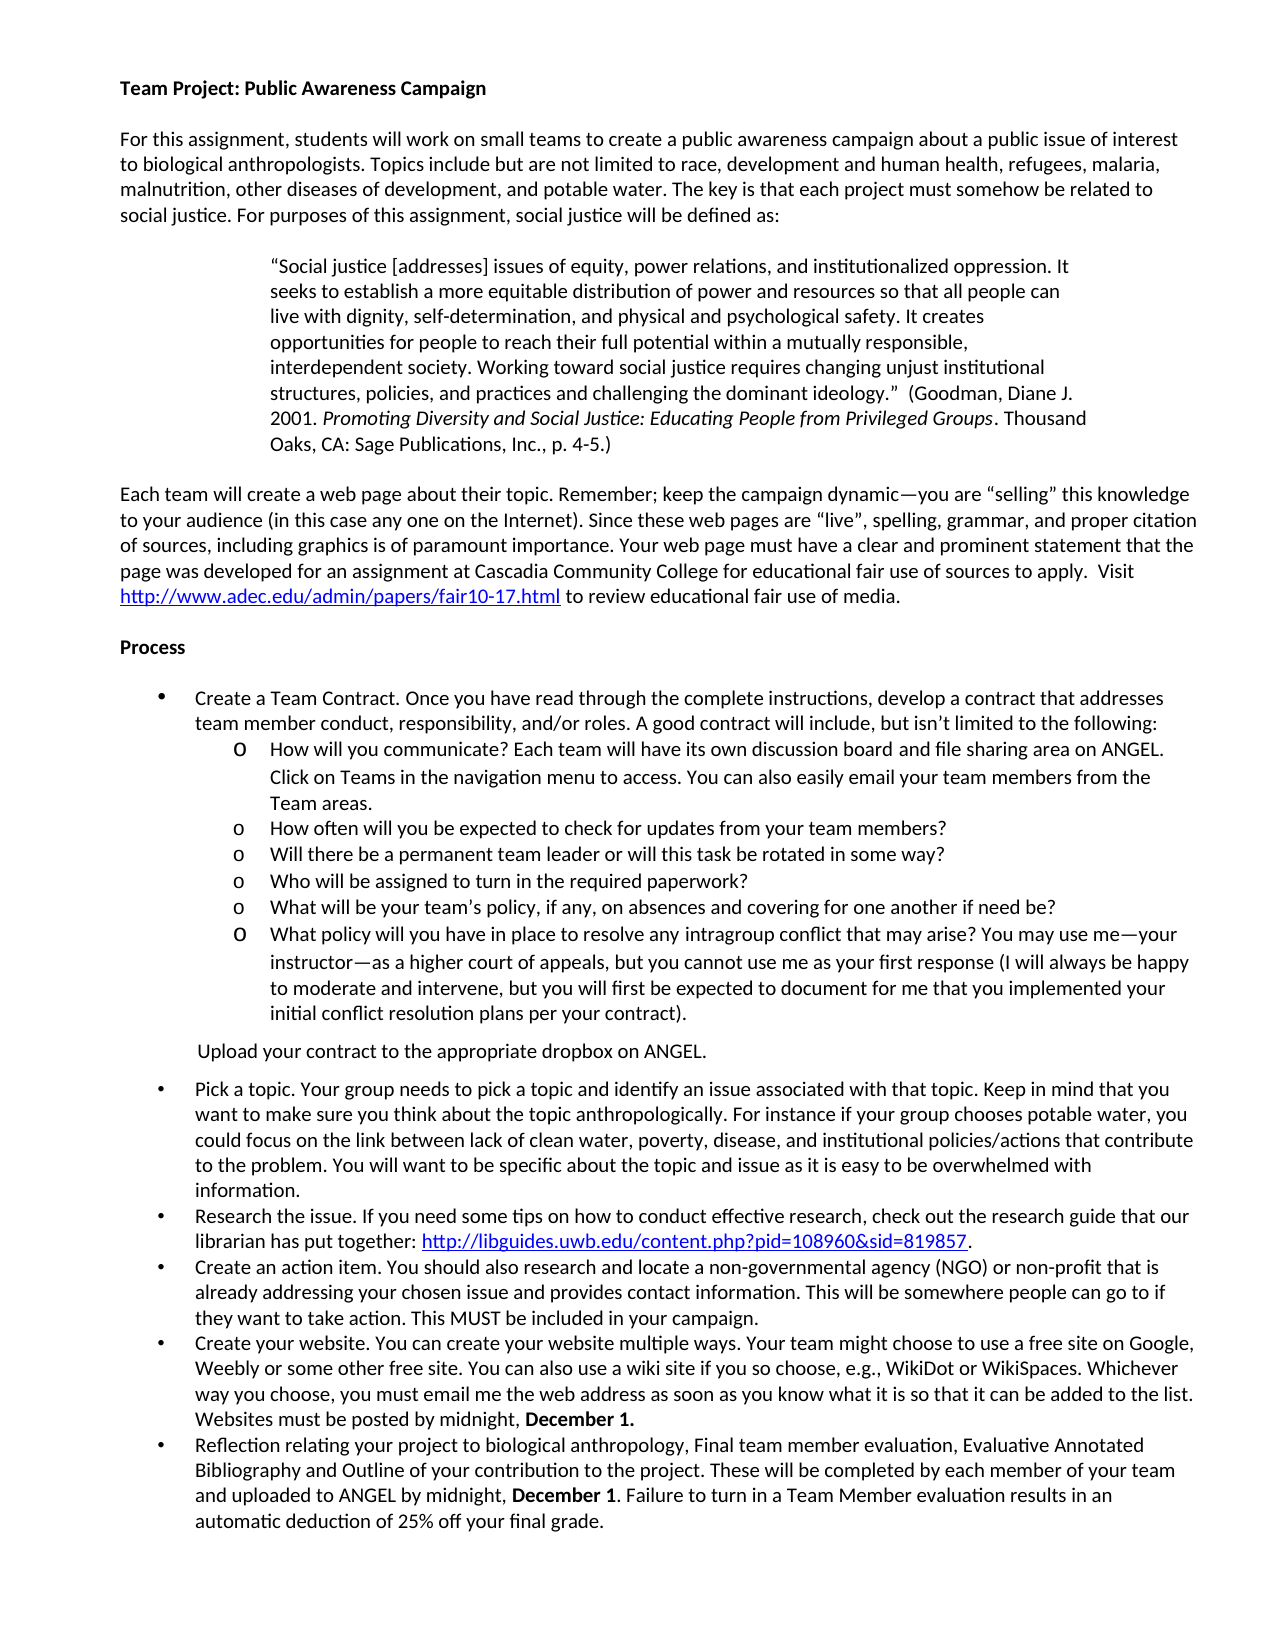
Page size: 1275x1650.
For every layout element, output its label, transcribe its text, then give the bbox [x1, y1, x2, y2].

list Create your website. You can create your website multiple ways. Your team might choose to use a free site on Google, Weebly or some other free site. You can also use a wiki site if you so choose, e.g., WikiDot or WikiSpaces. Whichever way you choose, you must email me the web address as soon as you know what it is so that it can be added to the list. Websites must be posted by midnight, December 1. [157, 1330, 1200, 1432]
list Create an action item. You should also research and locate a non-governmental agency (NGO) or non-profit that is already addressing your chosen issue and provides contact information. This will be somewhere people can go to if they want to take action. This MUST be included in your campaign. [157, 1254, 1200, 1330]
list Create a Team Contract. Once you have read through the complete instructions, develop a contract that addresses team member conduct, responsibility, and/or roles. A good contract will include, but isn’t limited to the following: [157, 685, 1200, 736]
text Team Project: Public Awareness Campaign [120, 75, 1200, 100]
text Process [120, 634, 1200, 659]
list How often will you be expected to check for updates from your team members? [232, 815, 1200, 842]
list How will you communicate? Each team will have its own discussion board and file sharing area on ANGEL. Click on Teams in the navigation menu to access. You can also easily email your team members from the Team areas. [232, 736, 1200, 815]
list Reflection relating your project to biological anthropology, Final team member evaluation, Evaluative Annotated Bibliography and Outline of your contribution to the project. These will be completed by each member of your team and uploaded to ANGEL by midnight, December 1. Failure to turn in a Team Member evaluation results in an automatic deduction of 25% off your final grade. [157, 1432, 1200, 1533]
text Upload your contract to the appropriate dropbox on ANGEL. [197, 1038, 1200, 1063]
list Research the issue. If you need some tips on how to conduct effective research, check out the research guide that our librarian has put together: http://libguides.uwb.edu/content.php?pid=108960&sid=819857. [157, 1203, 1200, 1254]
list What will be your team’s policy, if any, on absences and covering for one another if need be? [232, 894, 1200, 921]
text “Social justice [addresses] issues of equity, power relations, and institutionalized oppression. It seeks to establish a more equitable distribution of power and resources so that all people can live with dignity, self-determination, and physical and psychological safety. It creates opportunities for people to reach their full potential within a mutually responsible, interdependent society. Working toward social justice requires changing unjust institutional structures, policies, and practices and challenging the dominant ideology.” (Goodman, Diane J. 2001. Promoting Diversity and Social Justice: Educating People from Privileged Groups. Thousand Oaks, CA: Sage Publications, Inc., p. 4-5.) [270, 253, 1095, 456]
list Pick a topic. Your group needs to pick a topic and identify an issue associated with that topic. Keep in mind that you want to make sure you think about the topic anthropologically. For instance if your group chooses potable water, you could focus on the link between lack of clean water, poverty, disease, and institutional policies/actions that contribute to the problem. You will want to be specific about the topic and issue as it is easy to be overwhelmed with information. [157, 1076, 1200, 1203]
list Who will be assigned to turn in the required paperwork? [232, 868, 1200, 894]
list Will there be a permanent team leader or will this task be rotated in some way? [232, 842, 1200, 868]
text Each team will create a web page about their topic. Remember; keep the campaign dynamic—you are “selling” this knowledge to your audience (in this case any one on the Internet). Since these web pages are “live”, spelling, grammar, and proper citation of sources, including graphics is of paramount importance. Your web page must have a clear and prominent statement that the page was developed for an assignment at Cascadia Community College for educational fair use of sources to apply. Visit http://www.adec.edu/admin/papers/fair10-17.html to review educational fair use of media. [120, 482, 1200, 609]
text For this assignment, students will work on small teams to create a public awareness campaign about a public issue of interest to biological anthropologists. Topics include but are not limited to race, development and human health, refugees, malaria, malnutrition, other diseases of development, and potable water. The key is that each project must somehow be related to social justice. For purposes of this assignment, social justice will be defined as: [120, 126, 1200, 227]
list What policy will you have in place to resolve any intragroup conflict that may arise? You may use me—your instructor—as a higher court of appeals, but you cannot use me as your first response (I will always be happy to moderate and intervene, but you will first be expected to document for me that you implemented your initial conflict resolution plans per your contract). [232, 921, 1200, 1026]
